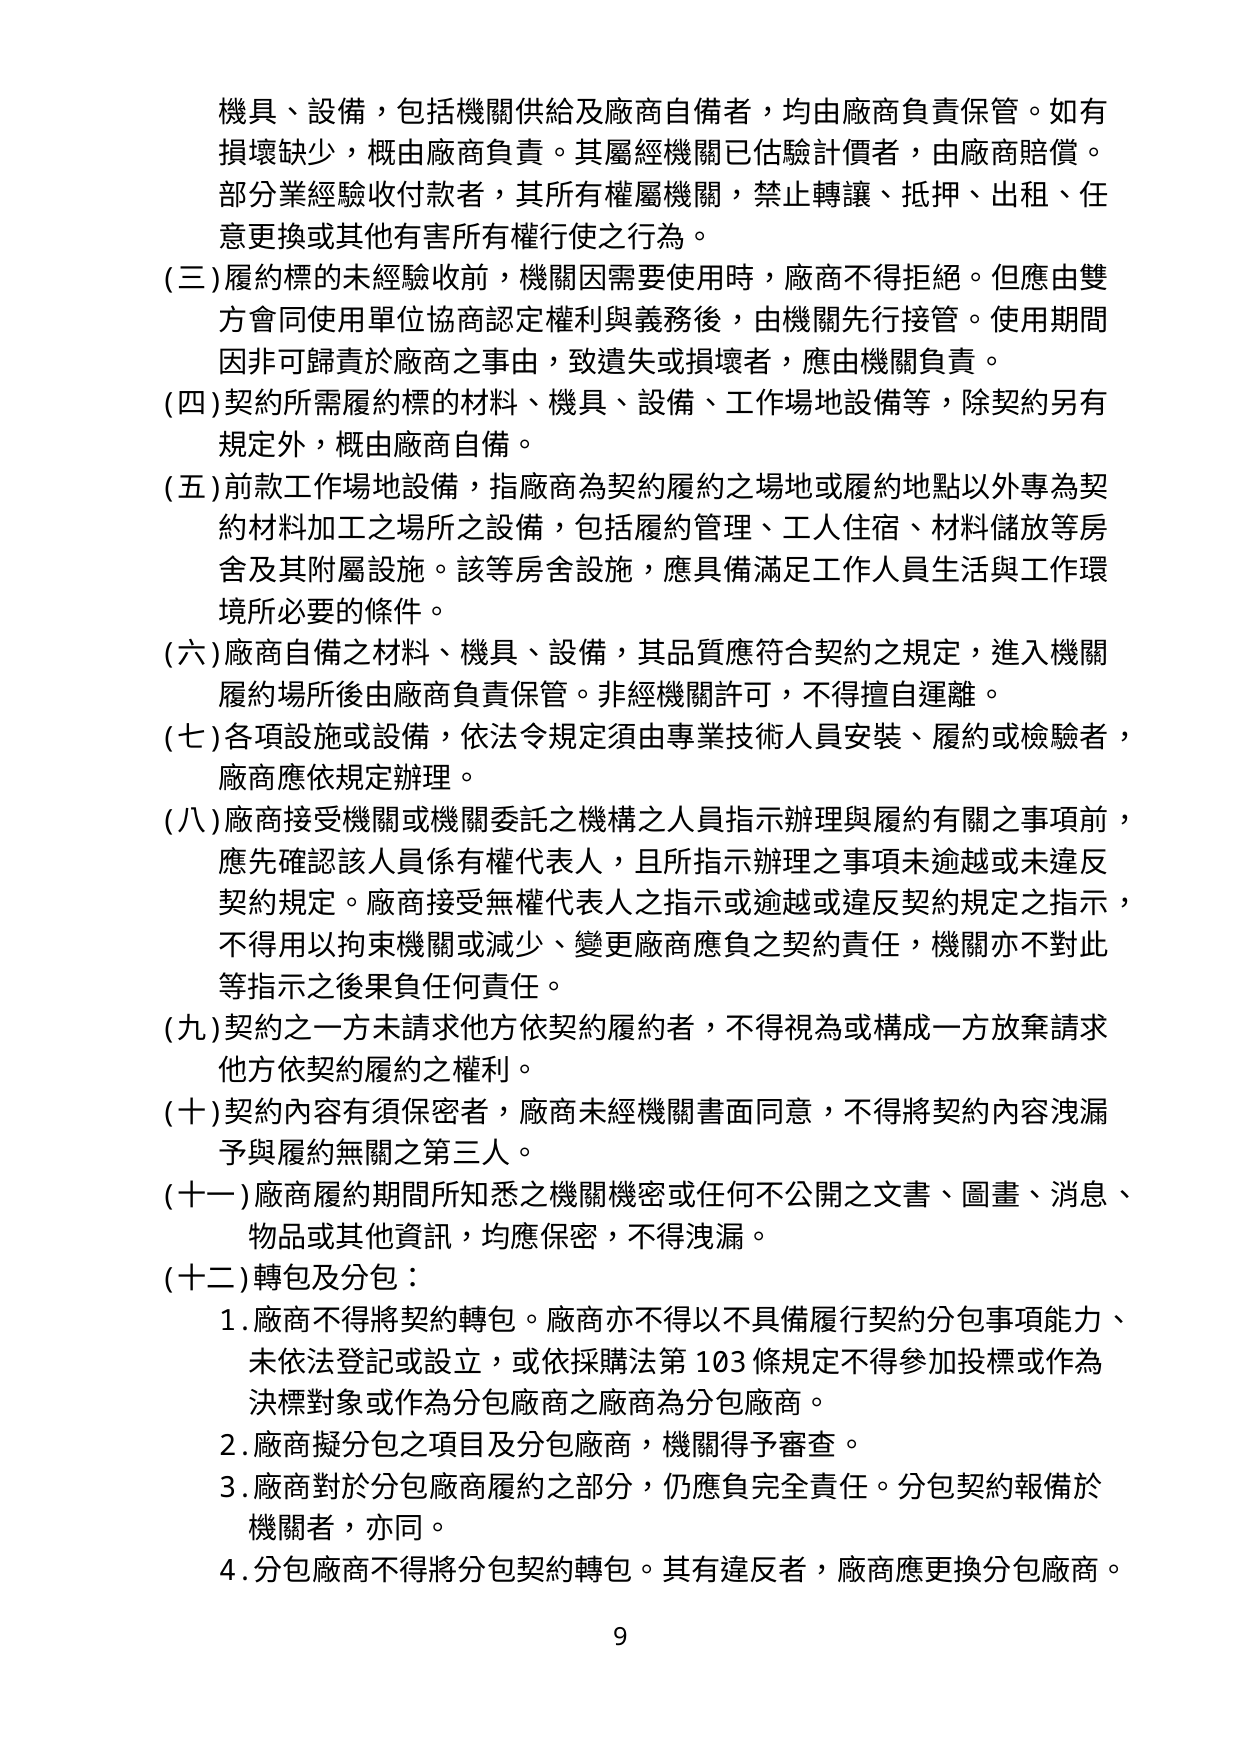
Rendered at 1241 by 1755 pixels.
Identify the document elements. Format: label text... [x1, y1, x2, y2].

text (六)廠商自備之材料、機具、設備，其品質應符合契約之規定，進入機關履約場所後由廠商負責保管。非經機關許可，不得擅自運離。 [159, 630, 1110, 714]
text (九)契約之一方未請求他方依契約履約者，不得視為或構成一方放棄請求他方依契約履約之權利。 [159, 1005, 1110, 1089]
text (四)契約所需履約標的材料、機具、設備、工作場地設備等，除契約另有規定外，概由廠商自備。 [159, 380, 1110, 464]
text (七)各項設施或設備，依法令規定須由專業技術人員安裝、履約或檢驗者，廠商應依規定辦理。 [159, 714, 1110, 797]
text (十)契約內容有須保密者，廠商未經機關書面同意，不得將契約內容洩漏予與履約無關之第三人。 [159, 1089, 1110, 1172]
text (五)前款工作場地設備，指廠商為契約履約之場地或履約地點以外專為契約材料加工之場所之設備，包括履約管理、工人住宿、材料儲放等房舍及其附屬設施。該等房舍設施，應具備滿足工作人員生活與工作環境所必要的條件。 [159, 464, 1110, 630]
text 3.廠商對於分包廠商履約之部分，仍應負完全責任。分包契約報備於機關者，亦同。 [218, 1464, 1104, 1547]
text 4.分包廠商不得將分包契約轉包。其有違反者，廠商應更換分包廠商。 [218, 1547, 1104, 1589]
text (十二)轉包及分包： [159, 1255, 1110, 1297]
text 2.廠商擬分包之項目及分包廠商，機關得予審查。 [218, 1422, 1104, 1464]
text 1.廠商不得將契約轉包。廠商亦不得以不具備履行契約分包事項能力、未依法登記或設立，或依採購法第103條規定不得參加投標或作為決標對象或作為分包廠商之廠商為分包廠商。 [218, 1297, 1104, 1422]
text (二)履約標的未經驗收移交機關前，所有已完成之履約標的及到場之材料、機具、設備，包括機關供給及廠商自備者，均由廠商負責保管。如有損壞缺少，概由廠商負責。其屬經機關已估驗計價者，由廠商賠償。部分業經驗收付款者，其所有權屬機關，禁止轉讓、抵押、出租、任意更換或其他有害所有權行使之行為。 [159, 89, 1110, 255]
text (三)履約標的未經驗收前，機關因需要使用時，廠商不得拒絕。但應由雙方會同使用單位協商認定權利與義務後，由機關先行接管。使用期間因非可歸責於廠商之事由，致遺失或損壞者，應由機關負責。 [159, 255, 1110, 380]
text (十一)廠商履約期間所知悉之機關機密或任何不公開之文書、圖畫、消息、物品或其他資訊，均應保密，不得洩漏。 [159, 1172, 1110, 1255]
text (八)廠商接受機關或機關委託之機構之人員指示辦理與履約有關之事項前，應先確認該人員係有權代表人，且所指示辦理之事項未逾越或未違反契約規定。廠商接受無權代表人之指示或逾越或違反契約規定之指示，不得用以拘束機關或減少、變更廠商應負之契約責任，機關亦不對此等指示之後果負任何責任。 [159, 797, 1110, 1005]
